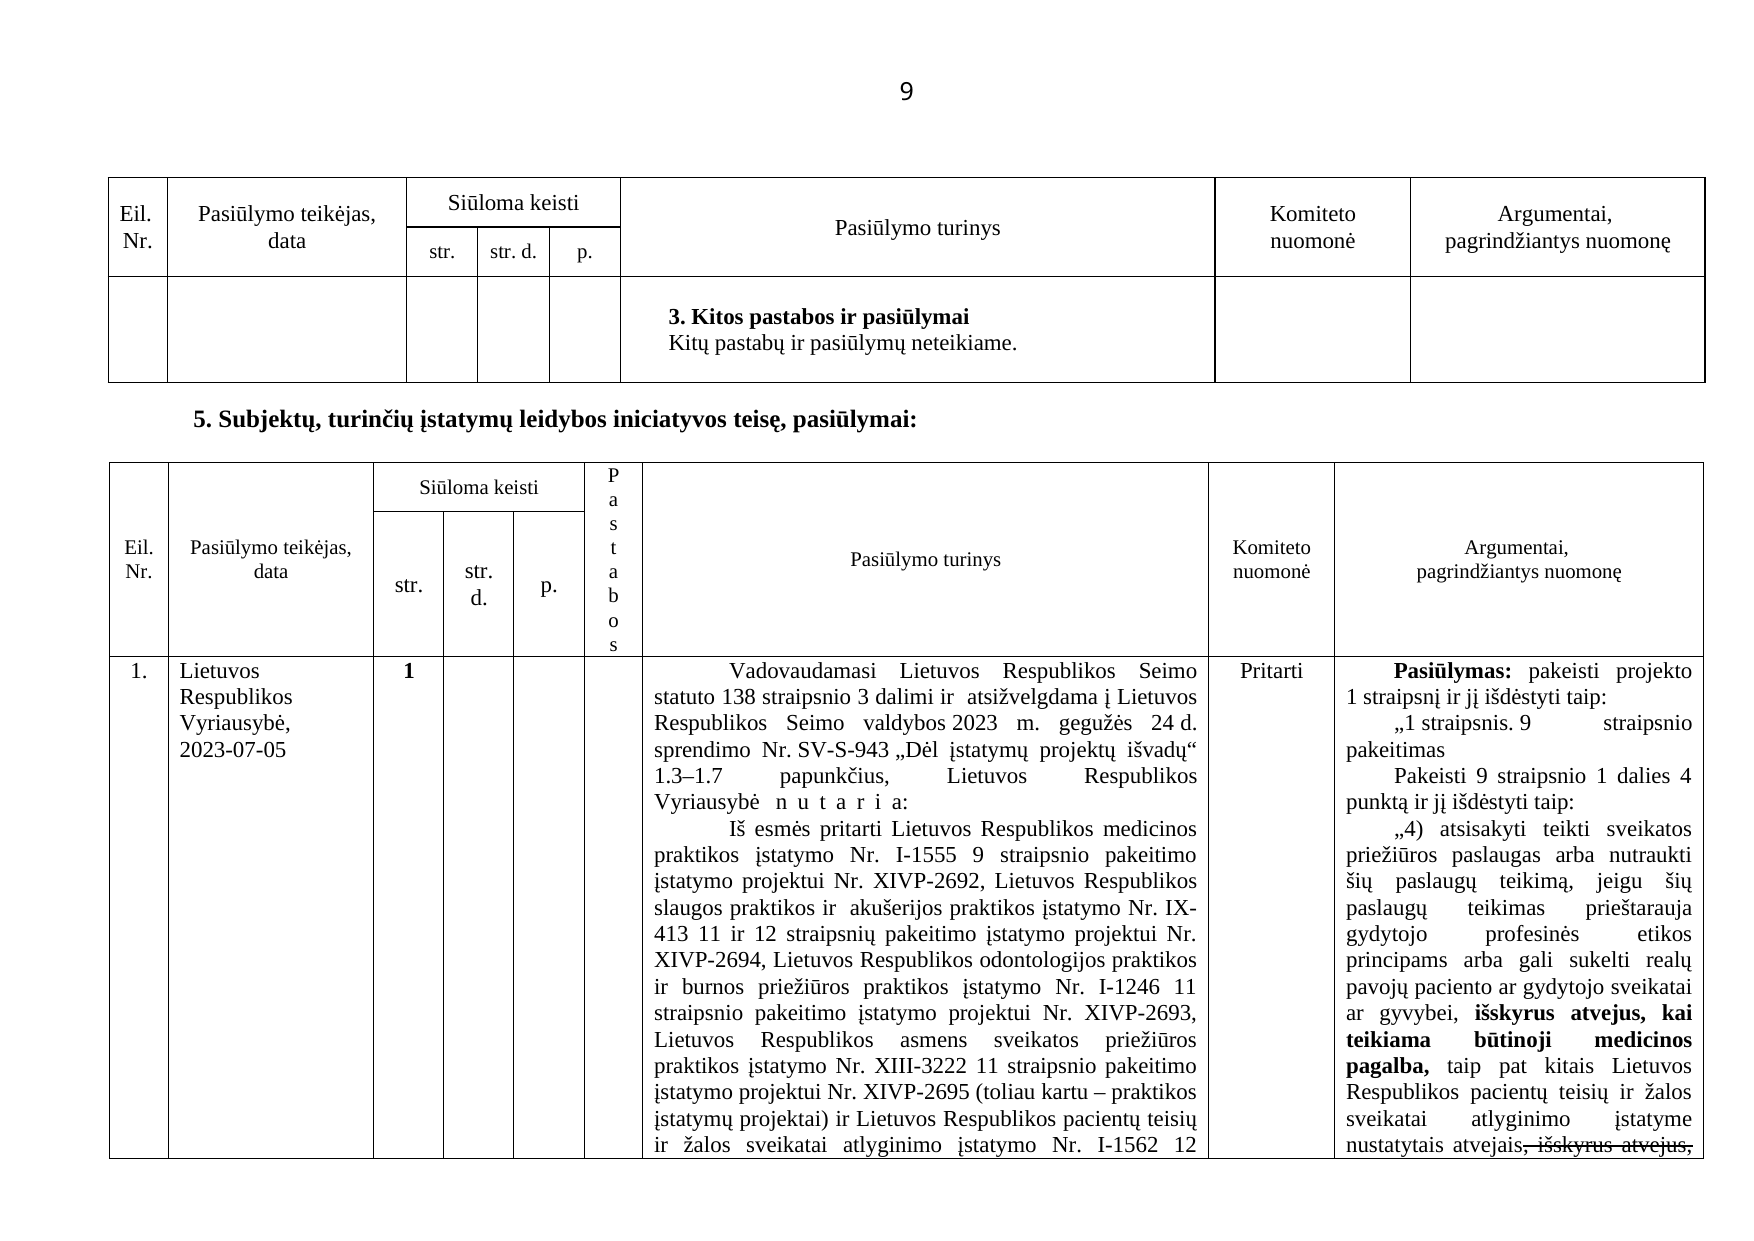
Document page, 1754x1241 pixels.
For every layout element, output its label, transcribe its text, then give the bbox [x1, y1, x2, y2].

table_cell [1216, 277, 1410, 382]
table_header Komiteto nuomonė [1209, 463, 1334, 656]
table_header Pastabos [585, 463, 642, 656]
table_cell [444, 657, 513, 1157]
table_cell Pasiūlymas: pakeisti projekto 1 straipsnį ir jį išdėstyti taip: „1 straipsnis. 9 straipsnio pakeitimas Pakeisti 9 straipsnio 1 dalies 4 punktą ir jį išdėstyti taip: „4) atsisakyti teikti sveikatos priežiūros paslaugas arba nutraukti šių paslaugų teikimą, jeigu šių paslaugų teikimas prieštarauja gydytojo profesinės etikos principams arba gali sukelti realų pavojų paciento ar gydytojo sveikatai ar gyvybei, išskyrus atvejus, kai teikiama būtinoji medicinos pagalba, taip pat kitais Lietuvos Respublikos pacientų teisių ir žalos sveikatai atlyginimo įstatyme nustatytais atvejais, išskyrus atvejus, [1335, 657, 1703, 1157]
table_cell Vadovaudamasi Lietuvos Respublikos Seimo statuto 138 straipsnio 3 dalimi ir atsižvelgdama į Lietuvos Respublikos Seimo valdybos 2023 m. gegužės 24 d. sprendimo Nr. SV-S-943 „Dėl įstatymų projektų išvadų“ 1.3–1.7 papunkčius, Lietuvos Respublikos Vyriausybė nutaria: Iš esmės pritarti Lietuvos Respublikos medicinos praktikos įstatymo Nr. I-1555 9 straipsnio pakeitimo įstatymo projektui Nr. XIVP-2692, Lietuvos Respublikos slaugos praktikos ir akušerijos praktikos įstatymo Nr. IX-413 11 ir 12 straipsnių pakeitimo įstatymo projektui Nr. XIVP-2694, Lietuvos Respublikos odontologijos praktikos ir burnos priežiūros praktikos įstatymo Nr. I-1246 11 straipsnio pakeitimo įstatymo projektui Nr. XIVP-2693, Lietuvos Respublikos asmens sveikatos priežiūros praktikos įstatymo Nr. XIII-3222 11 straipsnio pakeitimo įstatymo projektui Nr. XIVP-2695 (toliau kartu – praktikos įstatymų projektai) ir Lietuvos Respublikos pacientų teisių ir žalos sveikatai atlyginimo įstatymo Nr. I-1562 12 [643, 657, 1208, 1157]
table_cell 1. [110, 657, 168, 1157]
table_cell [1411, 277, 1704, 382]
table_header Komiteto nuomonė [1216, 178, 1410, 276]
table_cell [585, 657, 642, 1157]
table_header Siūloma keisti [374, 463, 584, 511]
table_cell p. [550, 228, 620, 276]
table_header Pasiūlymo teikėjas, data [168, 178, 406, 276]
table_cell 3. Kitos pastabos ir pasiūlymai Kitų pastabų ir pasiūlymų neteikiame. [621, 277, 1214, 382]
table_cell Pritarti [1209, 657, 1334, 1157]
table_cell 1 [374, 657, 443, 1157]
table_cell [407, 277, 477, 382]
table_header Eil. Nr. [110, 463, 168, 656]
table_cell p. [514, 512, 584, 656]
table_cell [109, 277, 167, 382]
table_header Pasiūlymo turinys [643, 463, 1208, 656]
table_cell str. [374, 512, 443, 656]
table_cell str. d. [478, 228, 549, 276]
table_cell str. [407, 228, 477, 276]
table_header Argumentai, pagrindžiantys nuomonę [1335, 463, 1703, 656]
table_cell [168, 277, 406, 382]
subtitle 5. Subjektų, turinčių įstatymų leidybos iniciatyvos teisę, pasiūlymai: [118, 404, 1695, 433]
table_cell [514, 657, 584, 1157]
table_header Pasiūlymo teikėjas, data [169, 463, 373, 656]
table_cell [550, 277, 620, 382]
table_cell [478, 277, 549, 382]
table_header Pasiūlymo turinys [621, 178, 1214, 276]
table_header Eil. Nr. [109, 178, 167, 276]
table_cell Lietuvos Respublikos Vyriausybė, 2023-07-05 [169, 657, 373, 1157]
table_cell str. d. [444, 512, 513, 656]
table_header Argumentai, pagrindžiantys nuomonę [1411, 178, 1704, 276]
table_header Siūloma keisti [407, 178, 620, 226]
